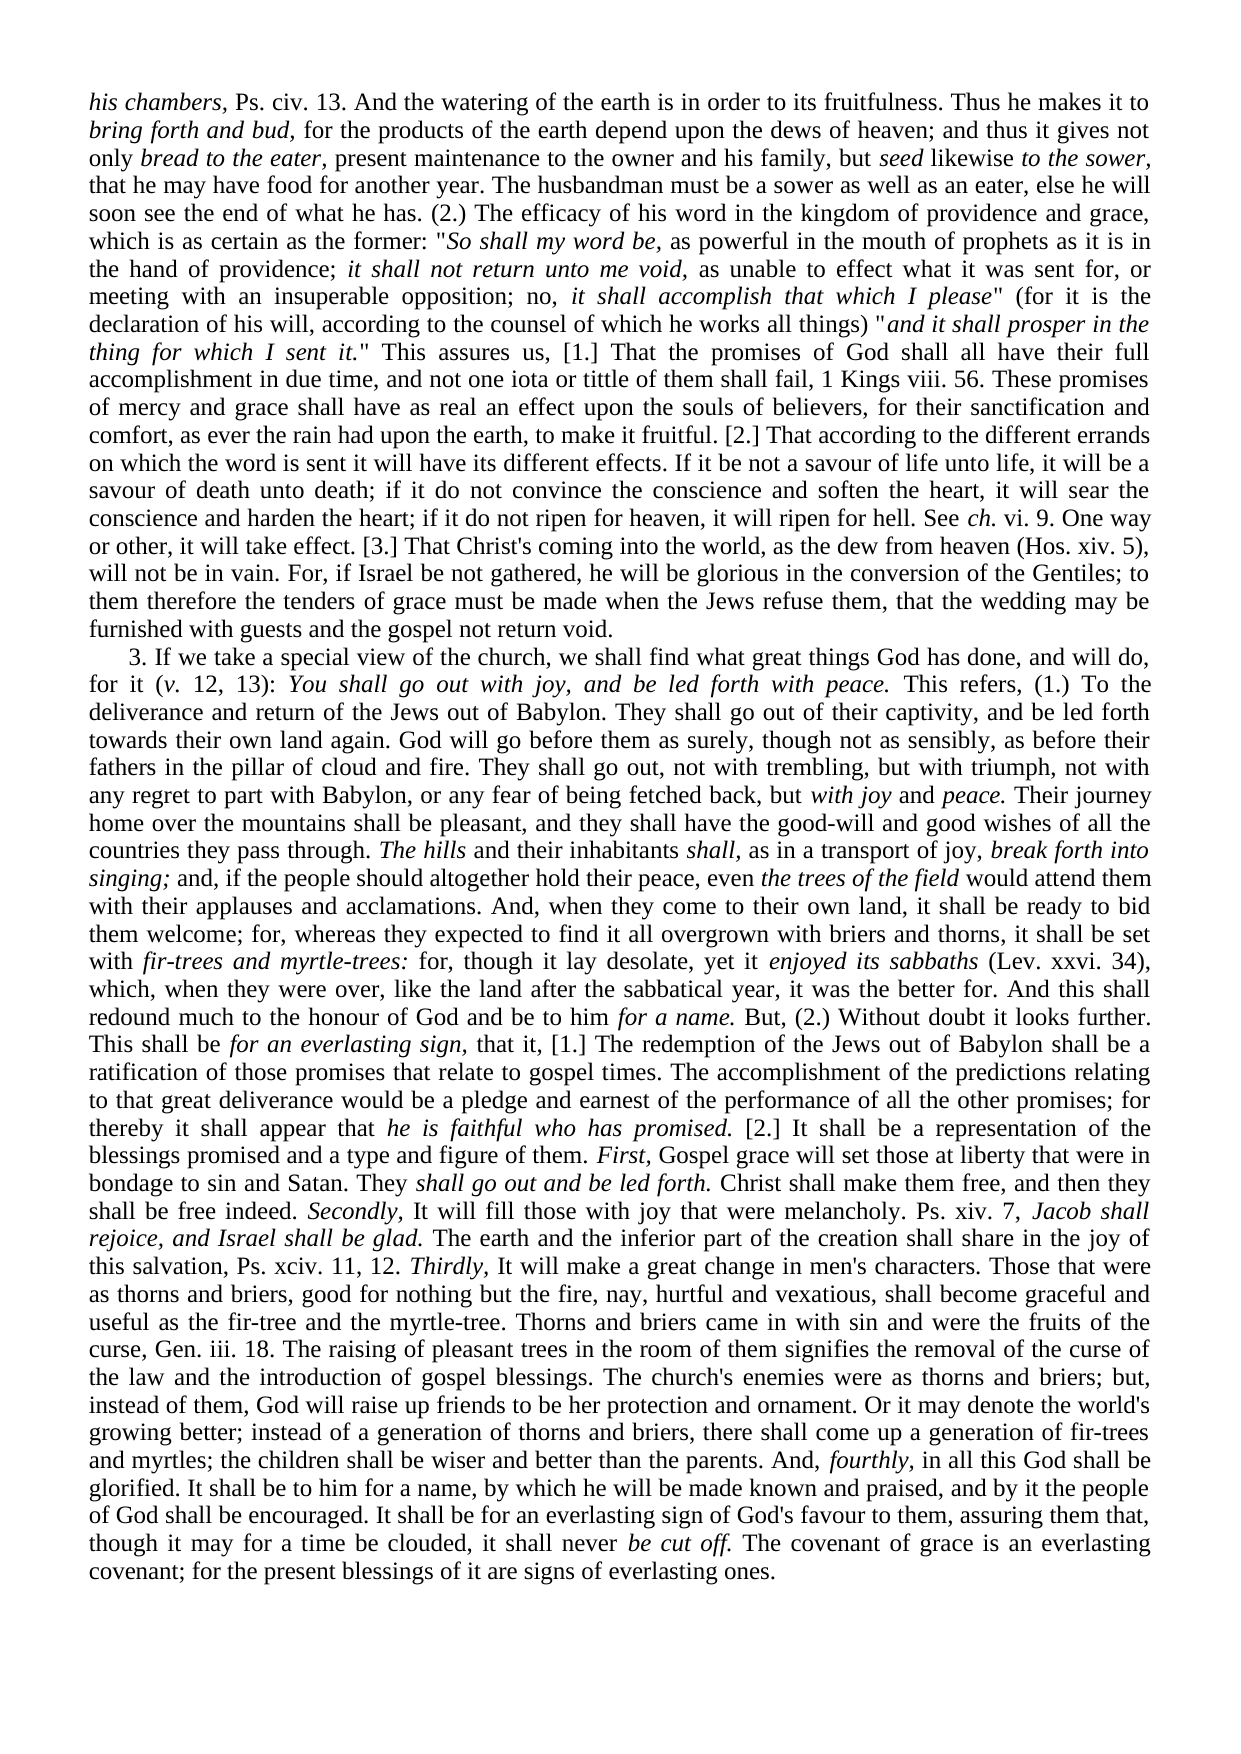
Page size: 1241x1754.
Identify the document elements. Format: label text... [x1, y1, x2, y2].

text his chambers, Ps. civ. 13. And the watering of the earth is in order to its fruitfulness. Thus he makes it to bring forth and bud, for the products of the earth depend upon the dews of heaven; and thus it gives not only bread to the eater, present maintenance to the owner and his family, but seed likewise to the sower, that he may have food for another year. The husbandman must be a sower as well as an eater, else he will soon see the end of what he has. (2.) The efficacy of his word in the kingdom of providence and grace, which is as certain as the former: "So shall my word be, as powerful in the mouth of prophets as it is in the hand of providence; it shall not return unto me void, as unable to effect what it was sent for, or meeting with an insuperable opposition; no, it shall accomplish that which I please" (for it is the declaration of his will, according to the counsel of which he works all things) "and it shall prosper in the thing for which I sent it." This assures us, [1.] That the promises of God shall all have their full accomplishment in due time, and not one iota or tittle of them shall fail, 1 Kings viii. 56. These promises of mercy and grace shall have as real an effect upon the souls of believers, for their sanctification and comfort, as ever the rain had upon the earth, to make it fruitful. [2.] That according to the different errands on which the word is sent it will have its different effects. If it be not a savour of life unto life, it will be a savour of death unto death; if it do not convince the conscience and soften the heart, it will sear the conscience and harden the heart; if it do not ripen for heaven, it will ripen for hell. See ch. vi. 9. One way or other, it will take effect. [3.] That Christ's coming into the world, as the dew from heaven (Hos. xiv. 5), will not be in vain. For, if Israel be not gathered, he will be glorious in the conversion of the Gentiles; to them therefore the tenders of grace must be made when the Jews refuse them, that the wedding may be furnished with guests and the gospel not return void. [88, 88, 1152, 643]
text 3. If we take a special view of the church, we shall find what great things God has done, and will do, for it (v. 12, 13): You shall go out with joy, and be led forth with peace. This refers, (1.) To the deliverance and return of the Jews out of Babylon. They shall go out of their captivity, and be led forth towards their own land again. God will go before them as surely, though not as sensibly, as before their fathers in the pillar of cloud and fire. They shall go out, not with trembling, but with triumph, not with any regret to part with Babylon, or any fear of being fetched back, but with joy and peace. Their journey home over the mountains shall be pleasant, and they shall have the good-will and good wishes of all the countries they pass through. The hills and their inhabitants shall, as in a transport of joy, break forth into singing; and, if the people should altogether hold their peace, even the trees of the field would attend them with their applauses and acclamations. And, when they come to their own land, it shall be ready to bid them welcome; for, whereas they expected to find it all overgrown with briers and thorns, it shall be set with fir-trees and myrtle-trees: for, though it lay desolate, yet it enjoyed its sabbaths (Lev. xxvi. 34), which, when they were over, like the land after the sabbatical year, it was the better for. And this shall redound much to the honour of God and be to him for a name. But, (2.) Without doubt it looks further. This shall be for an everlasting sign, that it, [1.] The redemption of the Jews out of Babylon shall be a ratification of those promises that relate to gospel times. The accomplishment of the predictions relating to that great deliverance would be a pledge and earnest of the performance of all the other promises; for thereby it shall appear that he is faithful who has promised. [2.] It shall be a representation of the blessings promised and a type and figure of them. First, Gospel grace will set those at liberty that were in bondage to sin and Satan. They shall go out and be led forth. Christ shall make them free, and then they shall be free indeed. Secondly, It will fill those with joy that were melancholy. Ps. xiv. 7, Jacob shall rejoice, and Israel shall be glad. The earth and the inferior part of the creation shall share in the joy of this salvation, Ps. xciv. 11, 12. Thirdly, It will make a great change in men's characters. Those that were as thorns and briers, good for nothing but the fire, nay, hurtful and vexatious, shall become graceful and useful as the fir-tree and the myrtle-tree. Thorns and briers came in with sin and were the fruits of the curse, Gen. iii. 18. The raising of pleasant trees in the room of them signifies the removal of the curse of the law and the introduction of gospel blessings. The church's enemies were as thorns and briers; but, instead of them, God will raise up friends to be her protection and ornament. Or it may denote the world's growing better; instead of a generation of thorns and briers, there shall come up a generation of fir-trees and myrtles; the children shall be wiser and better than the parents. And, fourthly, in all this God shall be glorified. It shall be to him for a name, by which he will be made known and praised, and by it the people of God shall be encouraged. It shall be for an everlasting sign of God's favour to them, assuring them that, though it may for a time be clouded, it shall never be cut off. The covenant of grace is an everlasting covenant; for the present blessings of it are signs of everlasting ones. [88, 643, 1152, 1585]
